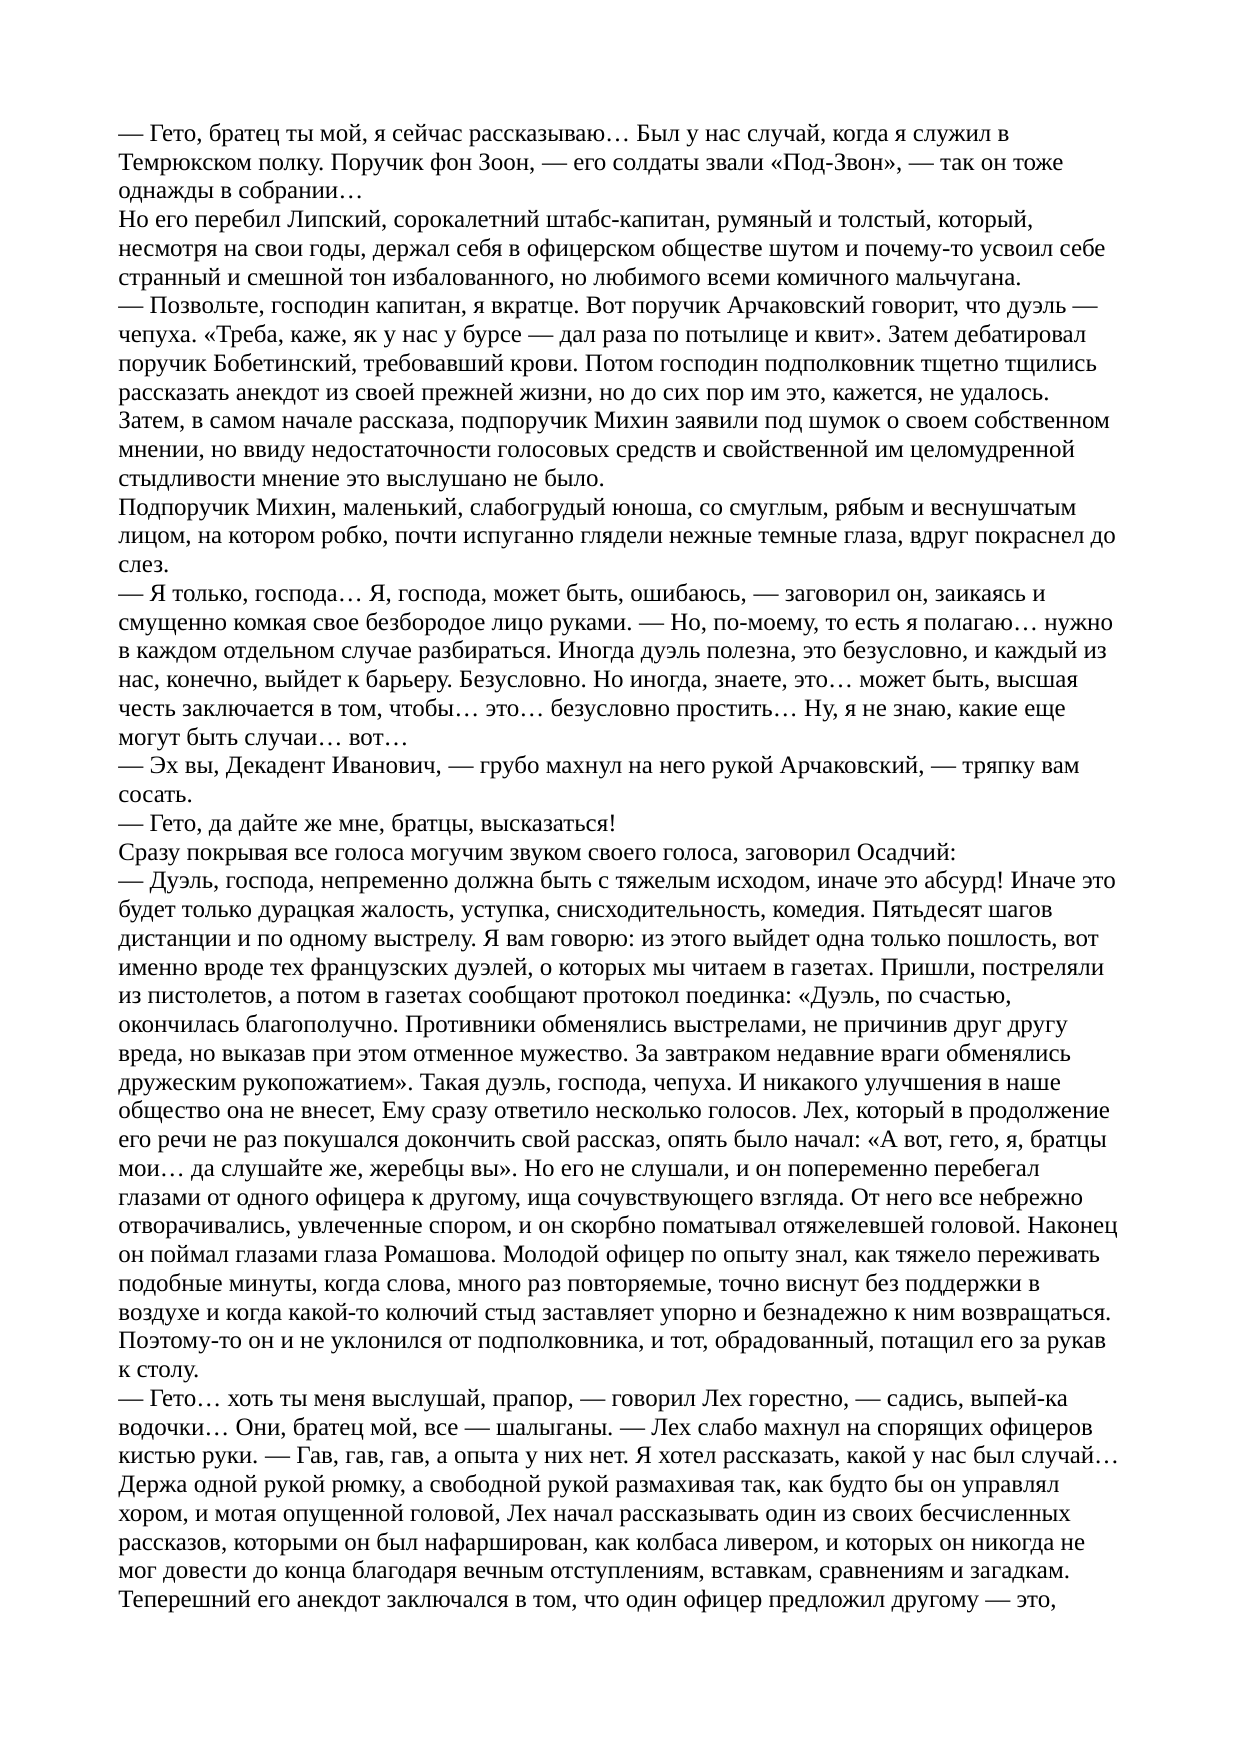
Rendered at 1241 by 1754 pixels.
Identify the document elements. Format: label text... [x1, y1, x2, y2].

text — Позвольте, господин капитан, я вкратце. Вот поручик Арчаковский говорит, что дуэль — чепуха. «Треба, каже, як у нас у бурсе — дал раза по потылице и квит». Затем дебатировал поручик Бобетинский, требовавший крови. Потом господин подполковник тщетно тщились рассказать анекдот из своей прежней жизни, но до сих пор им это, кажется, не удалось. Затем, в самом начале рассказа, подпоручик Михин заявили под шумок о своем собственном мнении, но ввиду недостаточности голосовых средств и свойственной им целомудренной стыдливости мнение это выслушано не было. [118, 291, 1122, 492]
text — Гето, да дайте же мне, братцы, высказаться! [118, 808, 1122, 837]
text — Дуэль, господа, непременно должна быть с тяжелым исходом, иначе это абсурд! Иначе это будет только дурацкая жалость, уступка, снисходительность, комедия. Пятьдесят шагов дистанции и по одному выстрелу. Я вам говорю: из этого выйдет одна только пошлость, вот именно вроде тех французских дуэлей, о которых мы читаем в газетах. Пришли, постреляли из пистолетов, а потом в газетах сообщают протокол поединка: «Дуэль, по счастью, окончилась благополучно. Противники обменялись выстрелами, не причинив друг другу вреда, но выказав при этом отменное мужество. За завтраком недавние враги обменялись дружеским рукопожатием». Такая дуэль, господа, чепуха. И никакого улучшения в наше общество она не внесет, Ему сразу ответило несколько голосов. Лех, который в продолжение его речи не раз покушался докончить свой рассказ, опять было начал: «А вот, гето, я, братцы мои… да слушайте же, жеребцы вы». Но его не слушали, и он попеременно перебегал глазами от одного офицера к другому, ища сочувствующего взгляда. От него все небрежно отворачивались, увлеченные спором, и он скорбно поматывал отяжелевшей головой. Наконец он поймал глазами глаза Ромашова. Молодой офицер по опыту знал, как тяжело переживать подобные минуты, когда слова, много раз повторяемые, точно виснут без поддержки в воздухе и когда какой-то колючий стыд заставляет упорно и безнадежно к ним возвращаться. Поэтому-то он и не уклонился от подполковника, и тот, обрадованный, потащил его за рукав к столу. [118, 866, 1122, 1383]
text — Гето, братец ты мой, я сейчас рассказываю… Был у нас случай, когда я служил в Темрюкском полку. Поручик фон Зоон, — его солдаты звали «Под-Звон», — так он тоже однажды в собрании… [118, 118, 1122, 204]
text Но его перебил Липский, сорокалетний штабс-капитан, румяный и толстый, который, несмотря на свои годы, держал себя в офицерском обществе шутом и почему-то усвоил себе странный и смешной тон избалованного, но любимого всеми комичного мальчугана. [118, 204, 1122, 291]
text — Гето… хоть ты меня выслушай, прапор, — говорил Лех горестно, — садись, выпей-ка водочки… Они, братец мой, все — шалыганы. — Лех слабо махнул на спорящих офицеров кистью руки. — Гав, гав, гав, а опыта у них нет. Я хотел рассказать, какой у нас был случай… [118, 1383, 1122, 1469]
text Сразу покрывая все голоса могучим звуком своего голоса, заговорил Осадчий: [118, 837, 1122, 866]
text — Я только, господа… Я, господа, может быть, ошибаюсь, — заговорил он, заикаясь и смущенно комкая свое безбородое лицо руками. — Но, по-моему, то есть я полагаю… нужно в каждом отдельном случае разбираться. Иногда дуэль полезна, это безусловно, и каждый из нас, конечно, выйдет к барьеру. Безусловно. Но иногда, знаете, это… может быть, высшая честь заключается в том, чтобы… это… безусловно простить… Ну, я не знаю, какие еще могут быть случаи… вот… [118, 578, 1122, 751]
text Держа одной рукой рюмку, а свободной рукой размахивая так, как будто бы он управлял хором, и мотая опущенной головой, Лех начал рассказывать один из своих бесчисленных рассказов, которыми он был нафарширован, как колбаса ливером, и которых он никогда не мог довести до конца благодаря вечным отступлениям, вставкам, сравнениям и загадкам. Теперешний его анекдот заключался в том, что один офицер предложил другому — это, [118, 1469, 1122, 1613]
text — Эх вы, Декадент Иванович, — грубо махнул на него рукой Арчаковский, — тряпку вам сосать. [118, 751, 1122, 808]
text Подпоручик Михин, маленький, слабогрудый юноша, со смуглым, рябым и веснушчатым лицом, на котором робко, почти испуганно глядели нежные темные глаза, вдруг покраснел до слез. [118, 492, 1122, 578]
